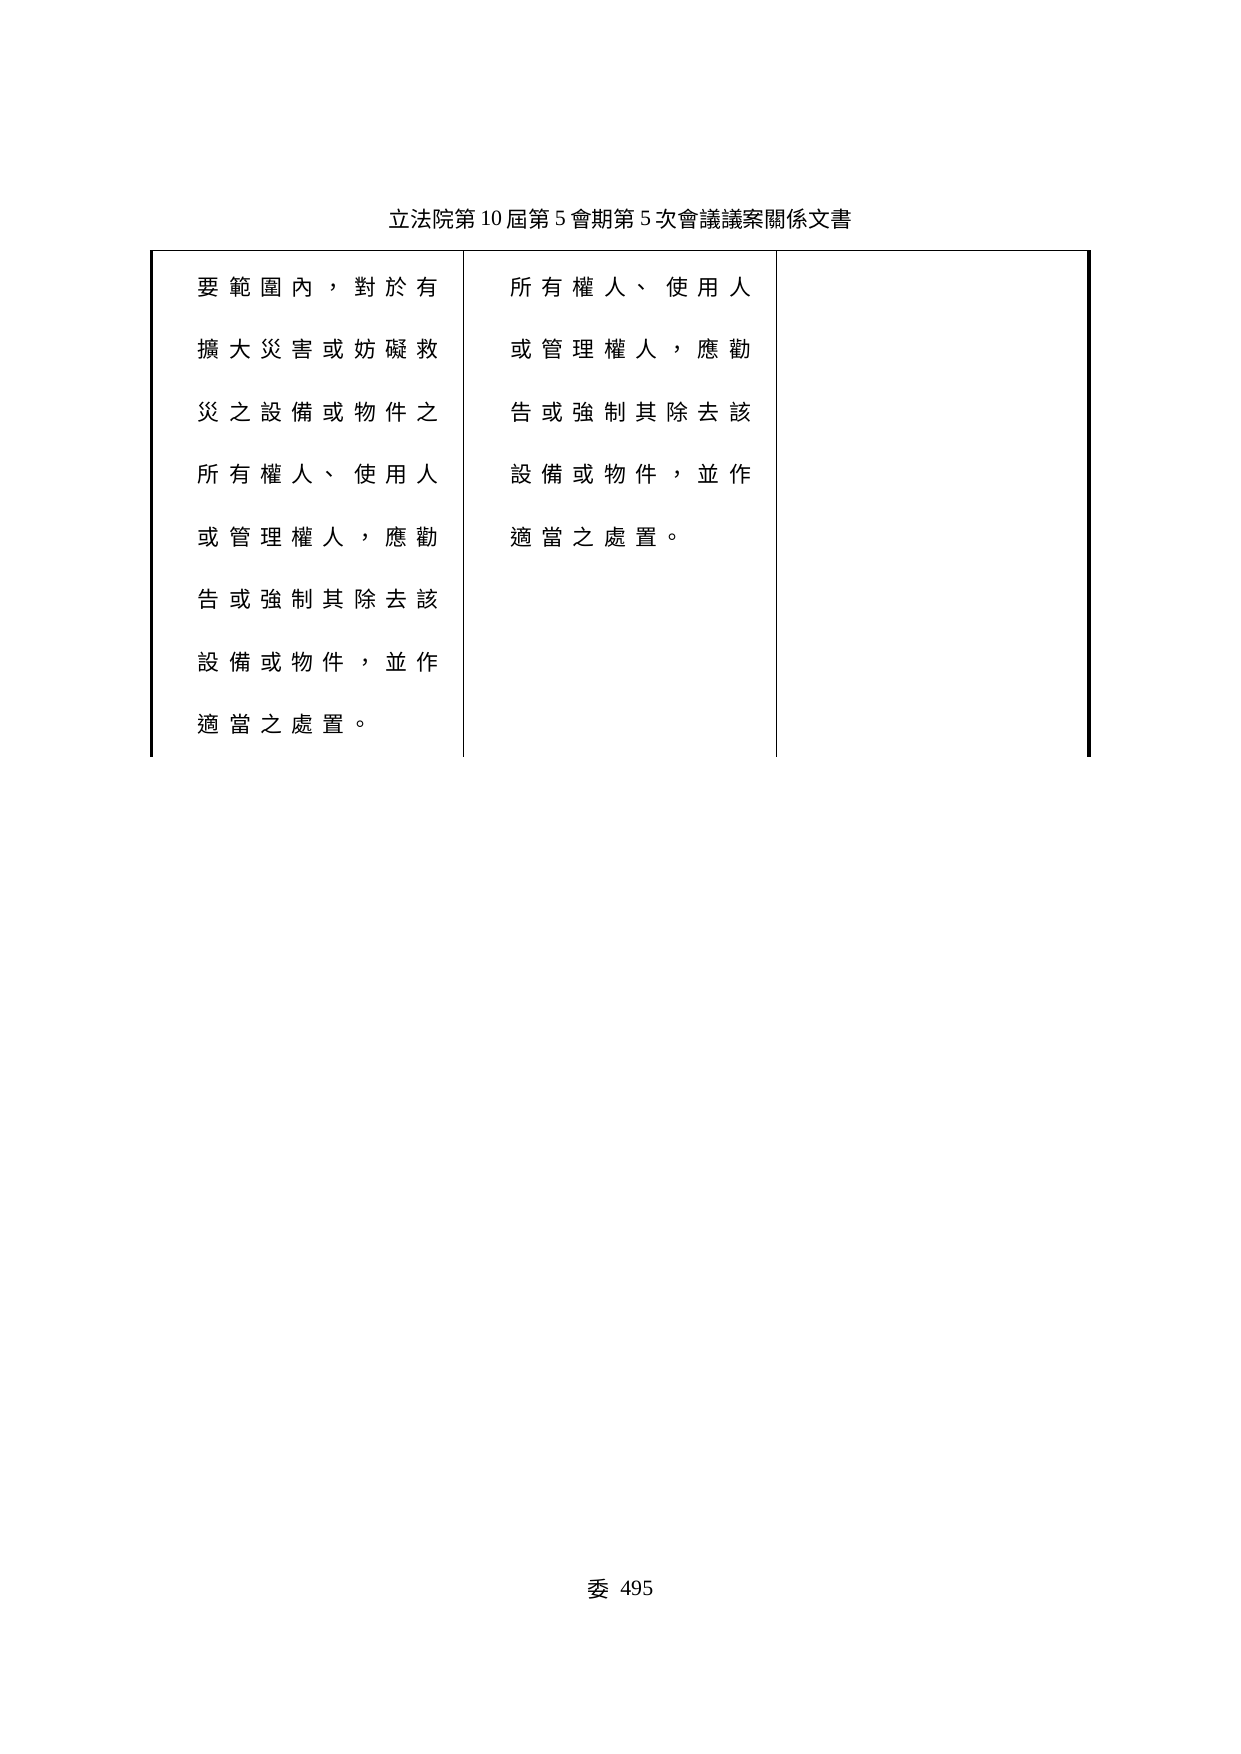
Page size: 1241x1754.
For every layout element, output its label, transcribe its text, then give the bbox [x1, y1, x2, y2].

table_cell [777, 251, 1087, 757]
table_cell 所有權人、使用人或管理權人，應勸告或強制其除去該設備或物件，並作適當之處置。 [464, 251, 776, 757]
table_cell 要範圍內，對於有擴大災害或妨礙救災之設備或物件之所有權人、使用人或管理權人，應勸告或強制其除去該設備或物件，並作適當之處置。 [153, 251, 463, 757]
